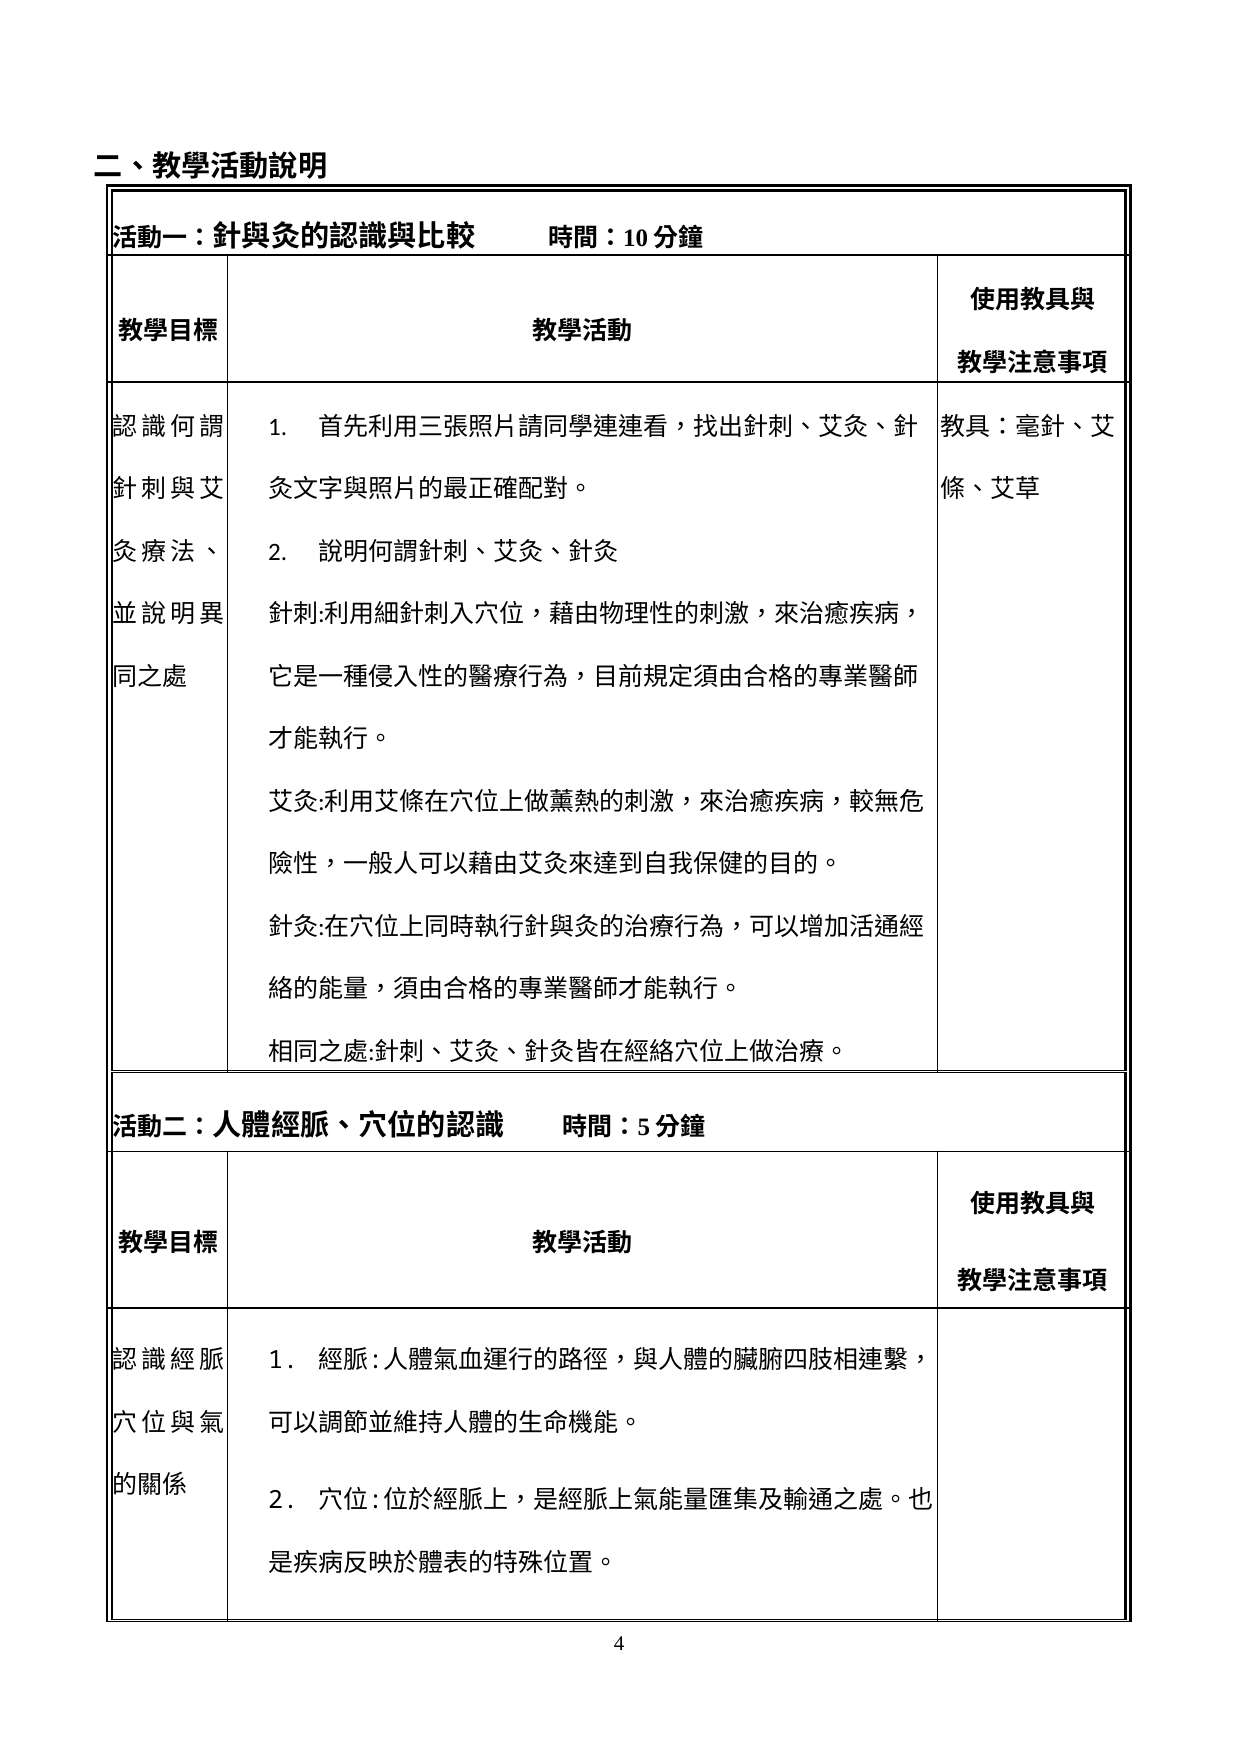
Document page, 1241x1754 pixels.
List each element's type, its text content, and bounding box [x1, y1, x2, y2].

table_cell [938, 1309, 1124, 1618]
table_cell 使用教具與 教學注意事項 [938, 1152, 1124, 1307]
table_cell 使用教具與 教學注意事項 [938, 256, 1124, 381]
table_cell 認識何謂針刺與艾灸療法、並說明異同之處 [113, 383, 227, 1070]
table_cell 教具：毫針、艾條、艾草 [938, 383, 1124, 1070]
text 二、教學活動說明 [94, 122, 1144, 184]
table_cell 教學活動 [228, 256, 937, 381]
table_cell 首先利用三張照片請同學連連看，找出針刺、艾灸、針灸文字與照片的最正確配對。 說明何謂針刺、艾灸、針灸 針刺:利用細針刺入穴位，藉由物理性的刺激，來治癒疾病，它是一種侵入性的醫療行為，目前規定須由合格的專業醫師才能執行。 艾灸:利用艾條在穴位上做薰熱的刺激，來治癒疾病，較無危險性，一般人可以藉由艾灸來達到自我保健的目的。 針灸:在穴位上同時執行針與灸的治療行為，可以增加活通經絡的能量，須由合格的專業醫師才能執行。 相同之處:針刺、艾灸、針灸皆在經絡穴位上做治療。 [228, 383, 937, 1070]
table_cell 教學活動 [228, 1152, 937, 1307]
table_cell 認識經脈穴位與氣的關係 [113, 1309, 227, 1618]
table_cell 活動二：人體經脈、穴位的認識 時間：5分鐘 [113, 1073, 1124, 1151]
table_header 活動一：針與灸的認識與比較 時間：10分鐘 [113, 192, 1124, 254]
table_cell 經脈:人體氣血運行的路徑，與人體的臟腑四肢相連繫，可以調節並維持人體的生命機能。 穴位:位於經脈上，是經脈上氣能量匯集及輸通之處。也是疾病反映於體表的特殊位置。 氣:它是構成並維持人體生命活動的最基本物質。 人體的腹部為陰面，背部為陽面，所以任脈為陰脈，督脈為陽脈。 [228, 1309, 937, 1618]
table_cell 教學目標 [113, 256, 227, 381]
table_cell 教學目標 [113, 1152, 227, 1307]
